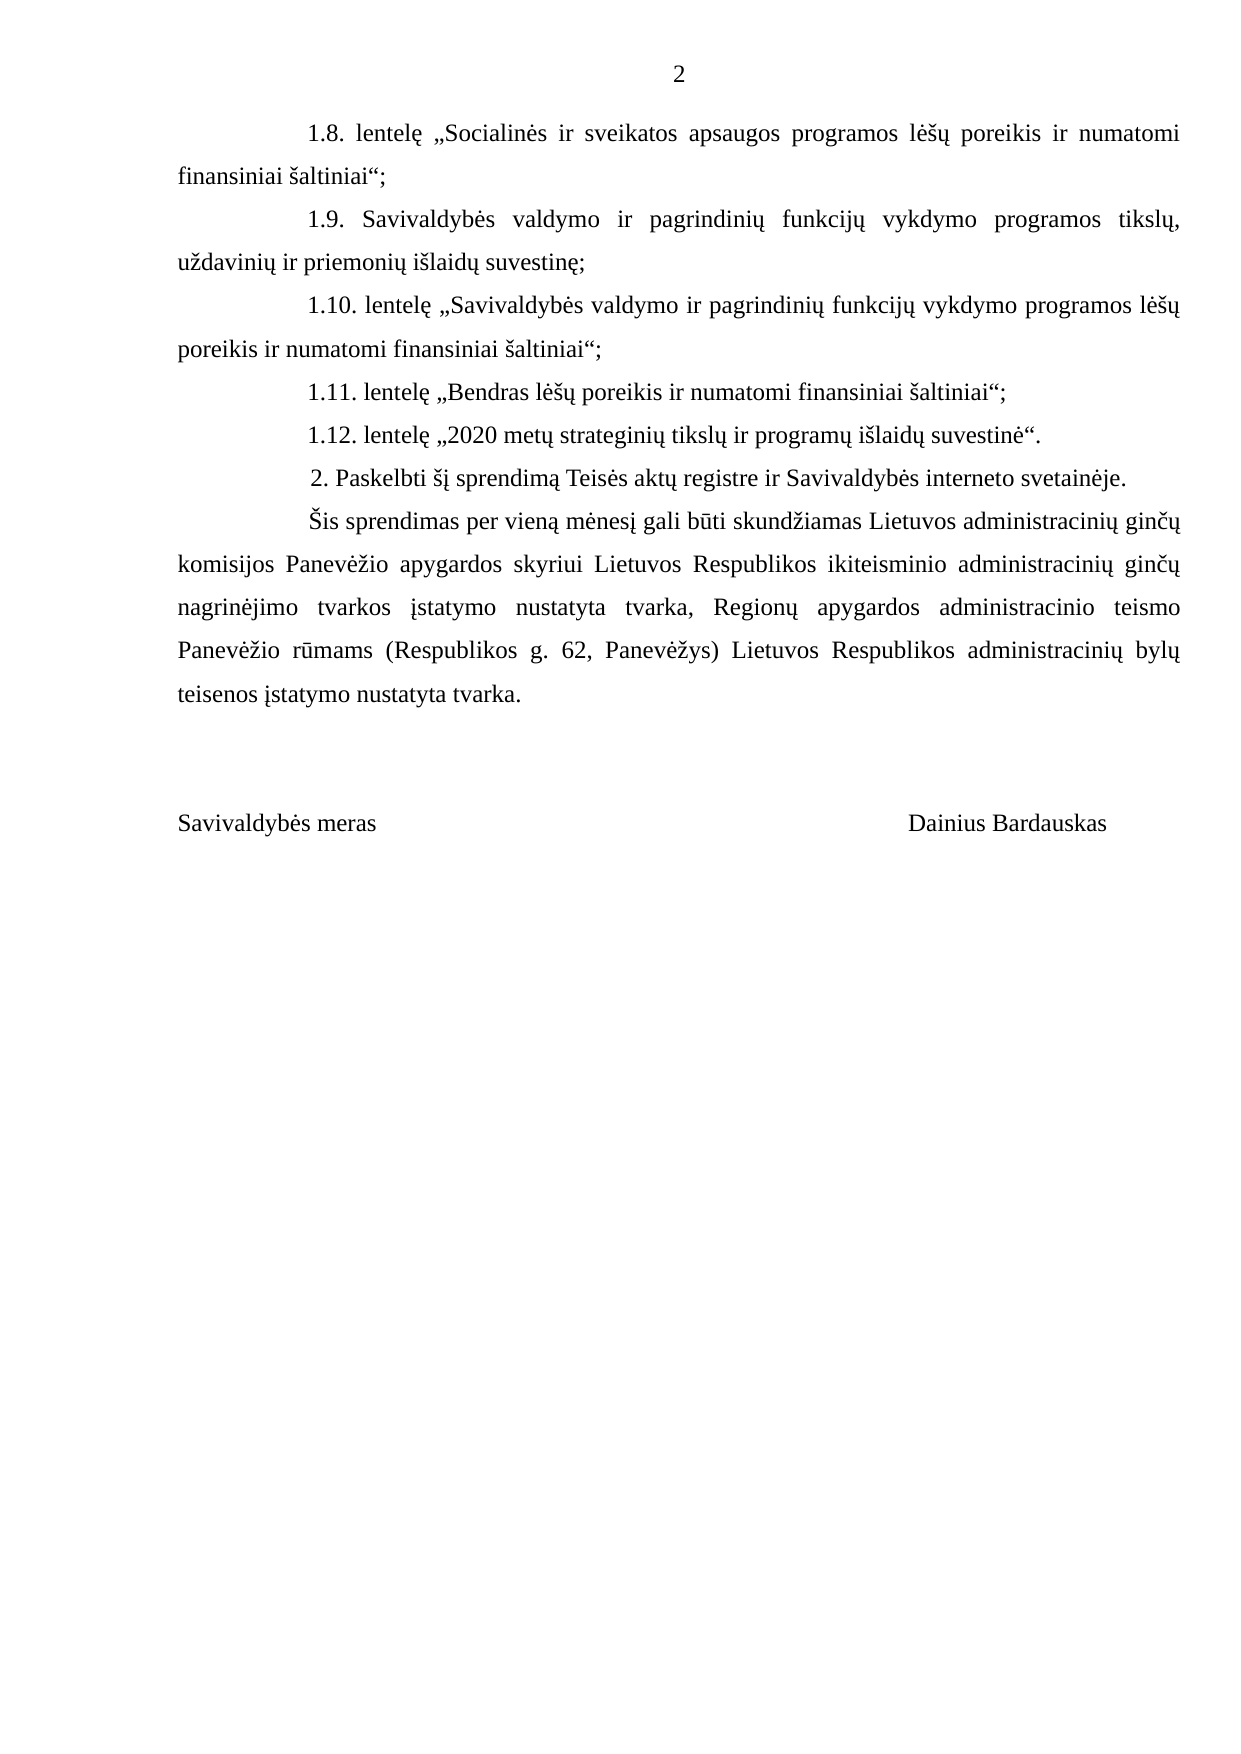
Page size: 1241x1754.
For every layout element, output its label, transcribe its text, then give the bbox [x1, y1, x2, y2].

text 1.8. lentelę „Socialinės ir sveikatos apsaugos programos lėšų poreikis ir numatomi finansiniai šaltiniai“; [177, 118, 1181, 190]
text 1.9. Savivaldybės valdymo ir pagrindinių funkcijų vykdymo programos tikslų, uždavinių ir priemonių išlaidų suvestinę; [177, 204, 1181, 276]
text 1.12. lentelę „2020 metų strateginių tikslų ir programų išlaidų suvestinė“. [177, 420, 1181, 449]
text 1.11. lentelę „Bendras lėšų poreikis ir numatomi finansiniai šaltiniai“; [177, 377, 1181, 406]
text 2. Paskelbti šį sprendimą Teisės aktų registre ir Savivaldybės interneto svetainėje. [177, 463, 1181, 492]
text Šis sprendimas per vieną mėnesį gali būti skundžiamas Lietuvos administracinių ginčų komisijos Panevėžio apygardos skyriui Lietuvos Respublikos ikiteisminio administracinių ginčų nagrinėjimo tvarkos įstatymo nustatyta tvarka, Regionų apygardos administracinio teismo Panevėžio rūmams (Respublikos g. 62, Panevėžys) Lietuvos Respublikos administracinių bylų teisenos įstatymo nustatyta tvarka. [177, 506, 1181, 707]
text Savivaldybės meras Dainius Bardauskas [177, 808, 1181, 837]
text 1.10. lentelę „Savivaldybės valdymo ir pagrindinių funkcijų vykdymo programos lėšų poreikis ir numatomi finansiniai šaltiniai“; [177, 291, 1181, 362]
